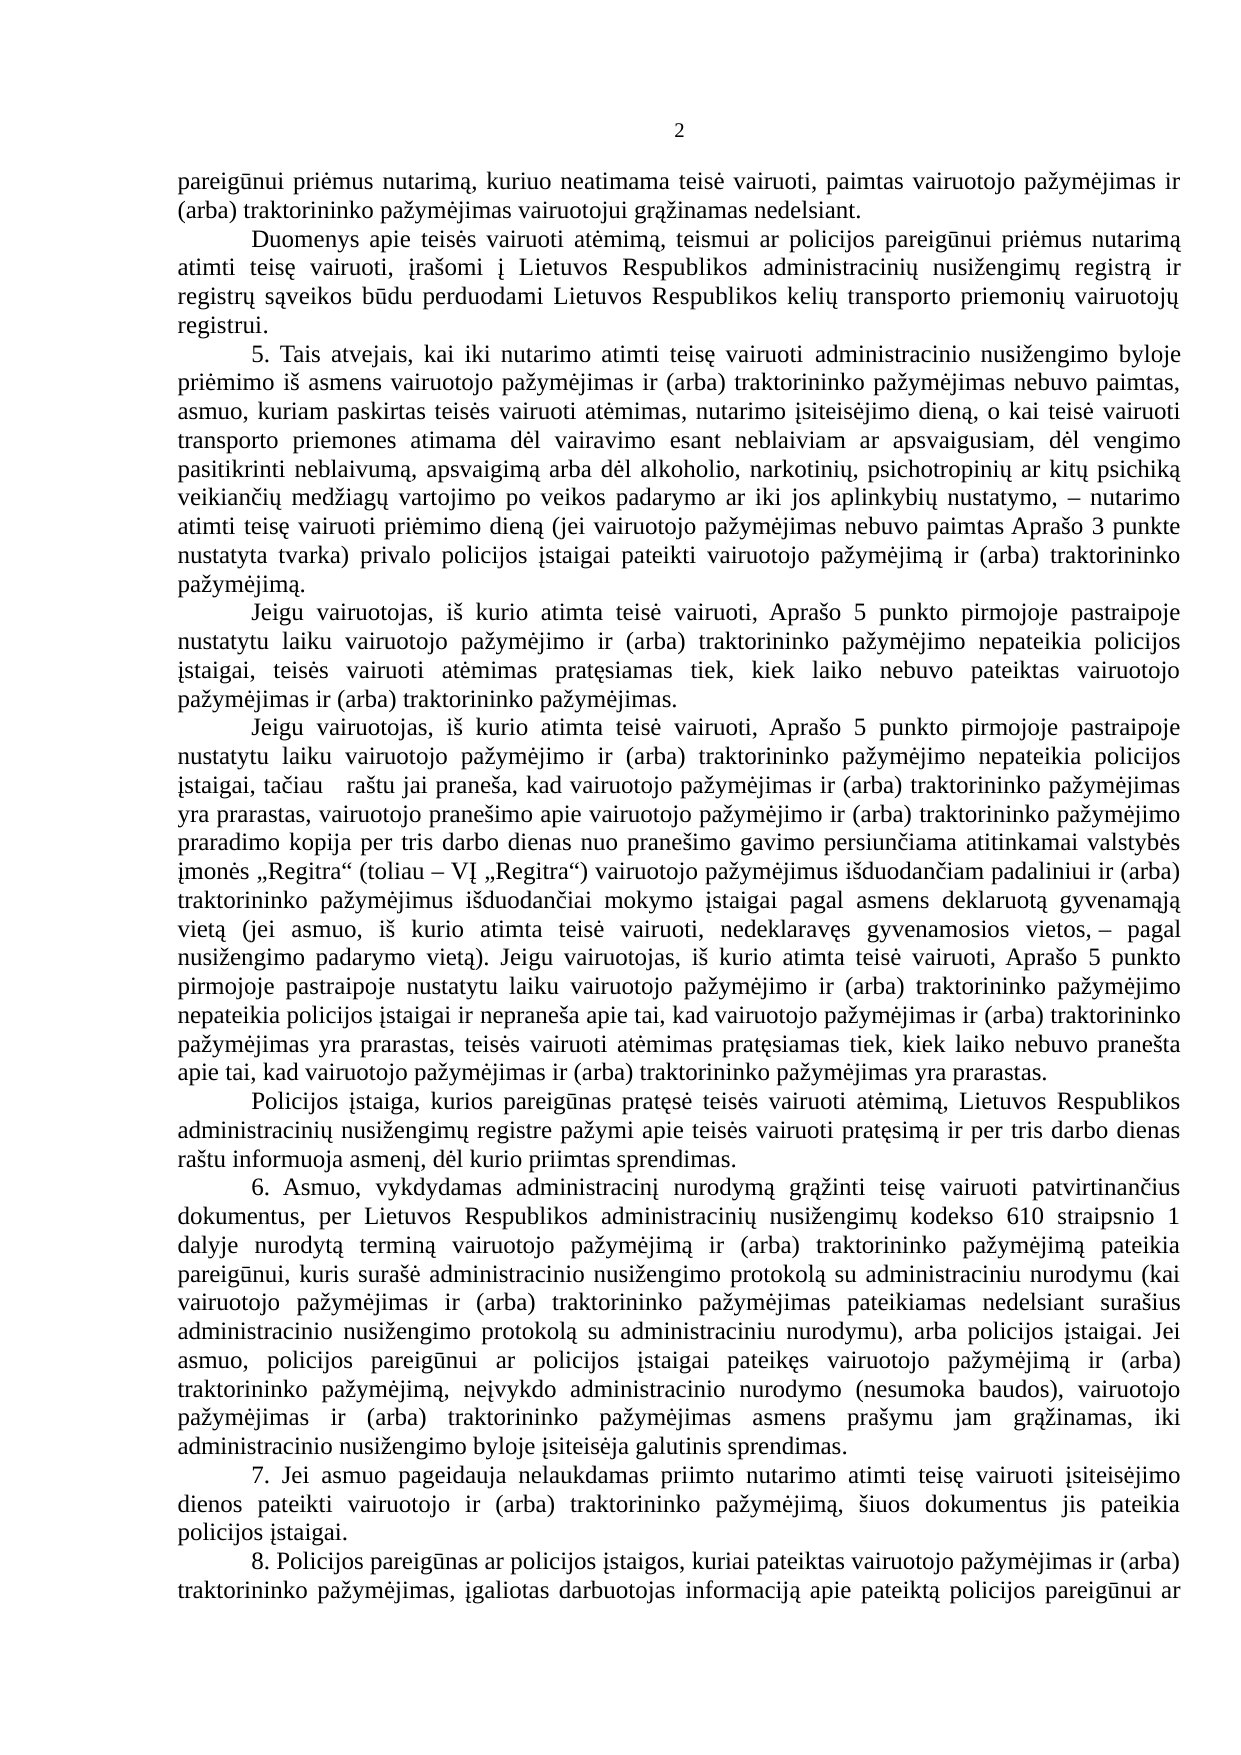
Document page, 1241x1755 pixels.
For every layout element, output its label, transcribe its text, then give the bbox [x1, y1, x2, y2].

text 5. Tais atvejais, kai iki nutarimo atimti teisę vairuoti administracinio nusižengimo byloje priėmimo iš asmens vairuotojo pažymėjimas ir (arba) traktorininko pažymėjimas nebuvo paimtas, asmuo, kuriam paskirtas teisės vairuoti atėmimas, nutarimo įsiteisėjimo dieną, o kai teisė vairuoti transporto priemones atimama dėl vairavimo esant neblaiviam ar apsvaigusiam, dėl vengimo pasitikrinti neblaivumą, apsvaigimą arba dėl alkoholio, narkotinių, psichotropinių ar kitų psichiką veikiančių medžiagų vartojimo po veikos padarymo ar iki jos aplinkybių nustatymo, – nutarimo atimti teisę vairuoti priėmimo dieną (jei vairuotojo pažymėjimas nebuvo paimtas Aprašo 3 punkte nustatyta tvarka) privalo policijos įstaigai pateikti vairuotojo pažymėjimą ir (arba) traktorininko pažymėjimą. [177, 339, 1181, 597]
text Jeigu vairuotojas, iš kurio atimta teisė vairuoti, Aprašo 5 punkto pirmojoje pastraipoje nustatytu laiku vairuotojo pažymėjimo ir (arba) traktorininko pažymėjimo nepateikia policijos įstaigai, teisės vairuoti atėmimas pratęsiamas tiek, kiek laiko nebuvo pateiktas vairuotojo pažymėjimas ir (arba) traktorininko pažymėjimas. [177, 597, 1181, 712]
text 8. Policijos pareigūnas ar policijos įstaigos, kuriai pateiktas vairuotojo pažymėjimas ir (arba) traktorininko pažymėjimas, įgaliotas darbuotojas informaciją apie pateiktą policijos pareigūnui ar [177, 1546, 1181, 1604]
text 6. Asmuo, vykdydamas administracinį nurodymą grąžinti teisę vairuoti patvirtinančius dokumentus, per Lietuvos Respublikos administracinių nusižengimų kodekso 610 straipsnio 1 dalyje nurodytą terminą vairuotojo pažymėjimą ir (arba) traktorininko pažymėjimą pateikia pareigūnui, kuris surašė administracinio nusižengimo protokolą su administraciniu nurodymu (kai vairuotojo pažymėjimas ir (arba) traktorininko pažymėjimas pateikiamas nedelsiant surašius administracinio nusižengimo protokolą su administraciniu nurodymu), arba policijos įstaigai. Jei asmuo, policijos pareigūnui ar policijos įstaigai pateikęs vairuotojo pažymėjimą ir (arba) traktorininko pažymėjimą, neįvykdo administracinio nurodymo (nesumoka baudos), vairuotojo pažymėjimas ir (arba) traktorininko pažymėjimas asmens prašymu jam grąžinamas, iki administracinio nusižengimo byloje įsiteisėja galutinis sprendimas. [177, 1172, 1181, 1460]
text Policijos įstaiga, kurios pareigūnas pratęsė teisės vairuoti atėmimą, Lietuvos Respublikos administracinių nusižengimų registre pažymi apie teisės vairuoti pratęsimą ir per tris darbo dienas raštu informuoja asmenį, dėl kurio priimtas sprendimas. [177, 1086, 1181, 1172]
text 7. Jei asmuo pageidauja nelaukdamas priimto nutarimo atimti teisę vairuoti įsiteisėjimo dienos pateikti vairuotojo ir (arba) traktorininko pažymėjimą, šiuos dokumentus jis pateikia policijos įstaigai. [177, 1460, 1181, 1546]
text Duomenys apie teisės vairuoti atėmimą, teismui ar policijos pareigūnui priėmus nutarimą atimti teisę vairuoti, įrašomi į Lietuvos Respublikos administracinių nusižengimų registrą ir registrų sąveikos būdu perduodami Lietuvos Respublikos kelių transporto priemonių vairuotojų registrui. [177, 224, 1181, 339]
text Jeigu vairuotojas, iš kurio atimta teisė vairuoti, Aprašo 5 punkto pirmojoje pastraipoje nustatytu laiku vairuotojo pažymėjimo ir (arba) traktorininko pažymėjimo nepateikia policijos įstaigai, tačiau raštu jai praneša, kad vairuotojo pažymėjimas ir (arba) traktorininko pažymėjimas yra prarastas, vairuotojo pranešimo apie vairuotojo pažymėjimo ir (arba) traktorininko pažymėjimo praradimo kopija per tris darbo dienas nuo pranešimo gavimo persiunčiama atitinkamai valstybės įmonės „Regitra“ (toliau – VĮ „Regitra“) vairuotojo pažymėjimus išduodančiam padaliniui ir (arba) traktorininko pažymėjimus išduodančiai mokymo įstaigai pagal asmens deklaruotą gyvenamąją vietą (jei asmuo, iš kurio atimta teisė vairuoti, nedeklaravęs gyvenamosios vietos, – pagal nusižengimo padarymo vietą). Jeigu vairuotojas, iš kurio atimta teisė vairuoti, Aprašo 5 punkto pirmojoje pastraipoje nustatytu laiku vairuotojo pažymėjimo ir (arba) traktorininko pažymėjimo nepateikia policijos įstaigai ir nepraneša apie tai, kad vairuotojo pažymėjimas ir (arba) traktorininko pažymėjimas yra prarastas, teisės vairuoti atėmimas pratęsiamas tiek, kiek laiko nebuvo pranešta apie tai, kad vairuotojo pažymėjimas ir (arba) traktorininko pažymėjimas yra prarastas. [177, 712, 1181, 1086]
text pareigūnui priėmus nutarimą, kuriuo neatimama teisė vairuoti, paimtas vairuotojo pažymėjimas ir (arba) traktorininko pažymėjimas vairuotojui grąžinamas nedelsiant. [177, 166, 1181, 224]
